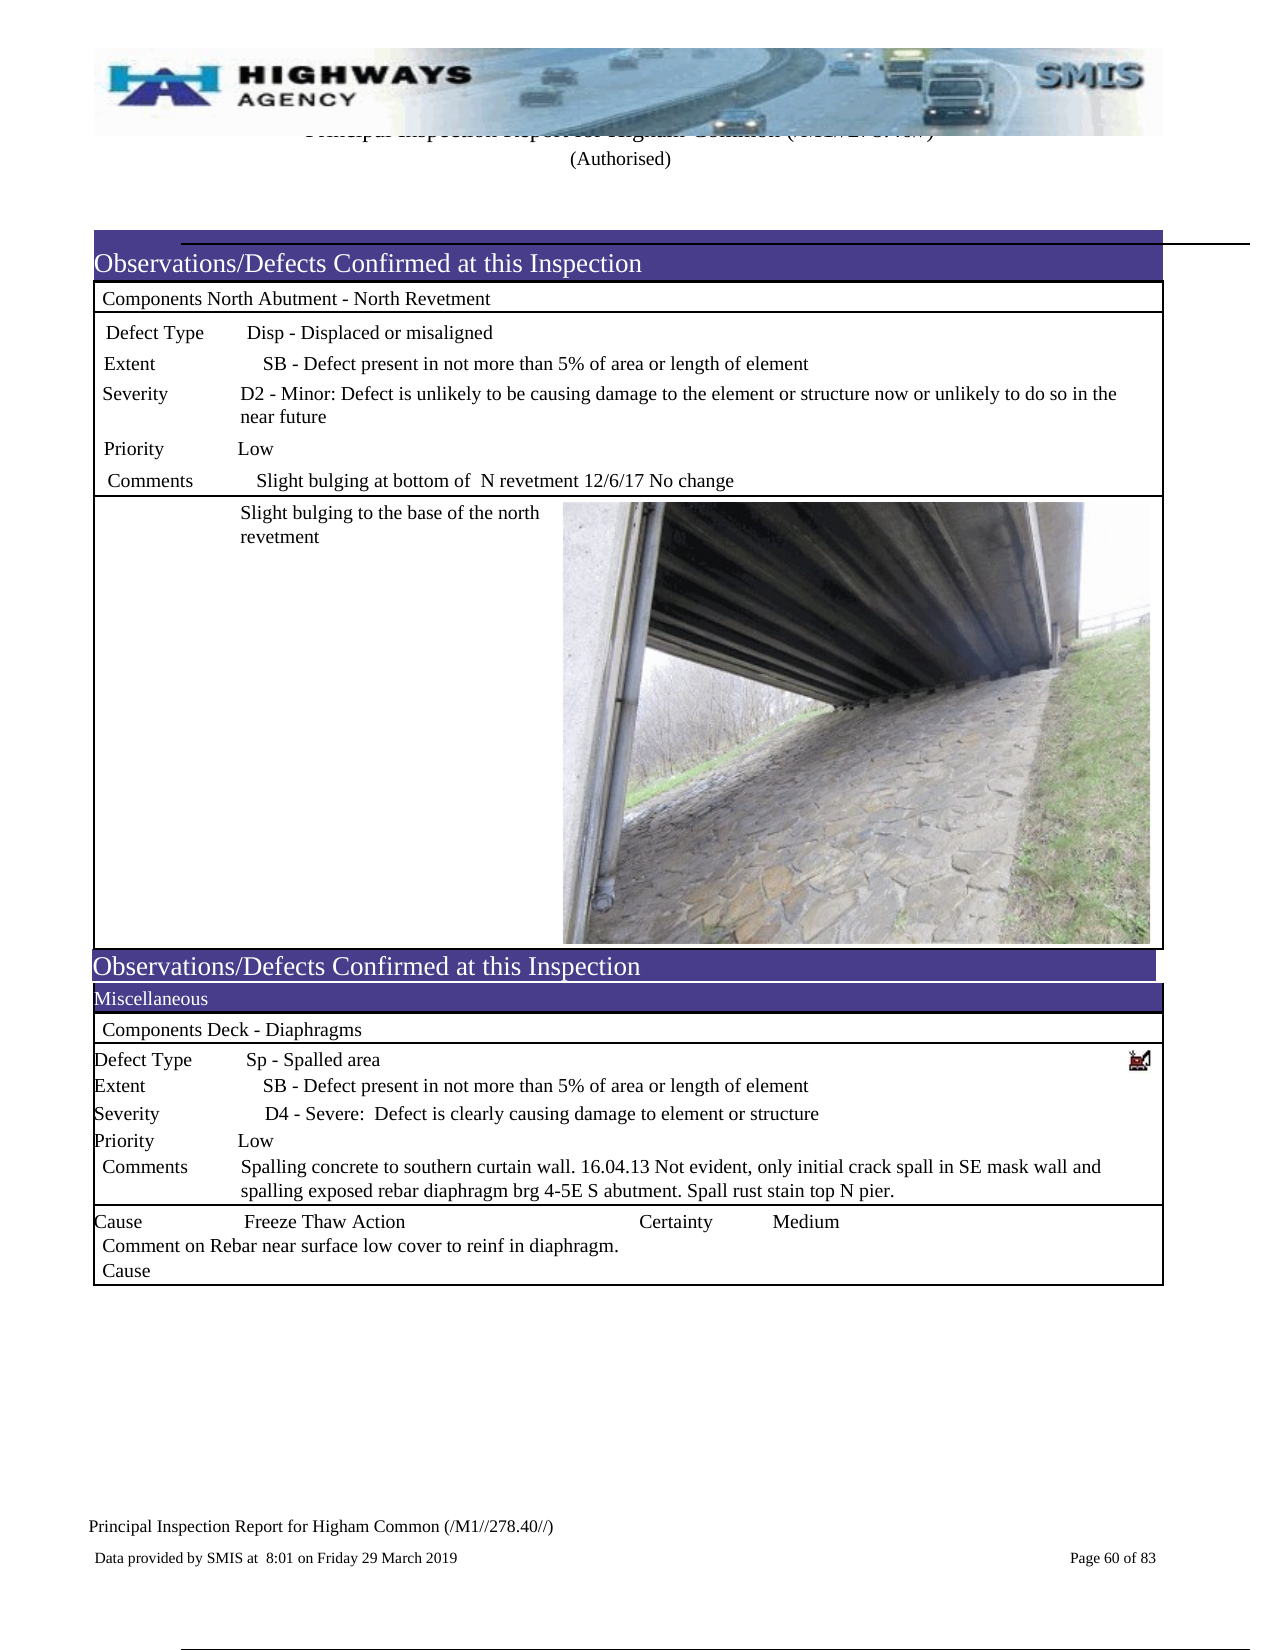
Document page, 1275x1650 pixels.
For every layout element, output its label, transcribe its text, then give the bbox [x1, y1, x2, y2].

table_cell Components North Abutment - North Revetment [95, 283, 1162, 311]
table_header Observations/Defects Confirmed at this Inspection [94, 230, 1163, 280]
table_cell Cause Freeze Thaw Action Certainty Medium Comment on Rebar near surface low cover to reinf in diaphragm. Cause [95, 1206, 1162, 1283]
table_cell Defect Type Disp - Displaced or misaligned Extent SB - Defect present in not more than 5% of area or length of element Severity D2 - Minor: Defect is unlikely to be causing damage to the element or structure now or unlikely to do so in the near future Priority Low Comments Slight bulging at bottom of N revetment 12/6/17 No change [95, 313, 1162, 495]
table_cell Components Deck - Diaphragms [95, 1014, 1162, 1042]
text Observations/Defects Confirmed at this Inspection [92, 949, 1156, 981]
table_header Miscellaneous [95, 983, 1162, 1011]
table_cell Defect Type Sp - Spalled area Extent SB - Defect present in not more than 5% of area or length of element Severity D4 - Severe: Defect is clearly causing damage to element or structure Priority Low Comments Spalling concrete to southern curtain wall. 16.04.13 Not evident, only initial crack spall in SE mask wall and spalling exposed rebar diaphragm brg 4-5E S abutment. Spall rust stain top N pier. [95, 1044, 1162, 1204]
table_cell Slight bulging to the base of the north revetment [95, 497, 1162, 947]
